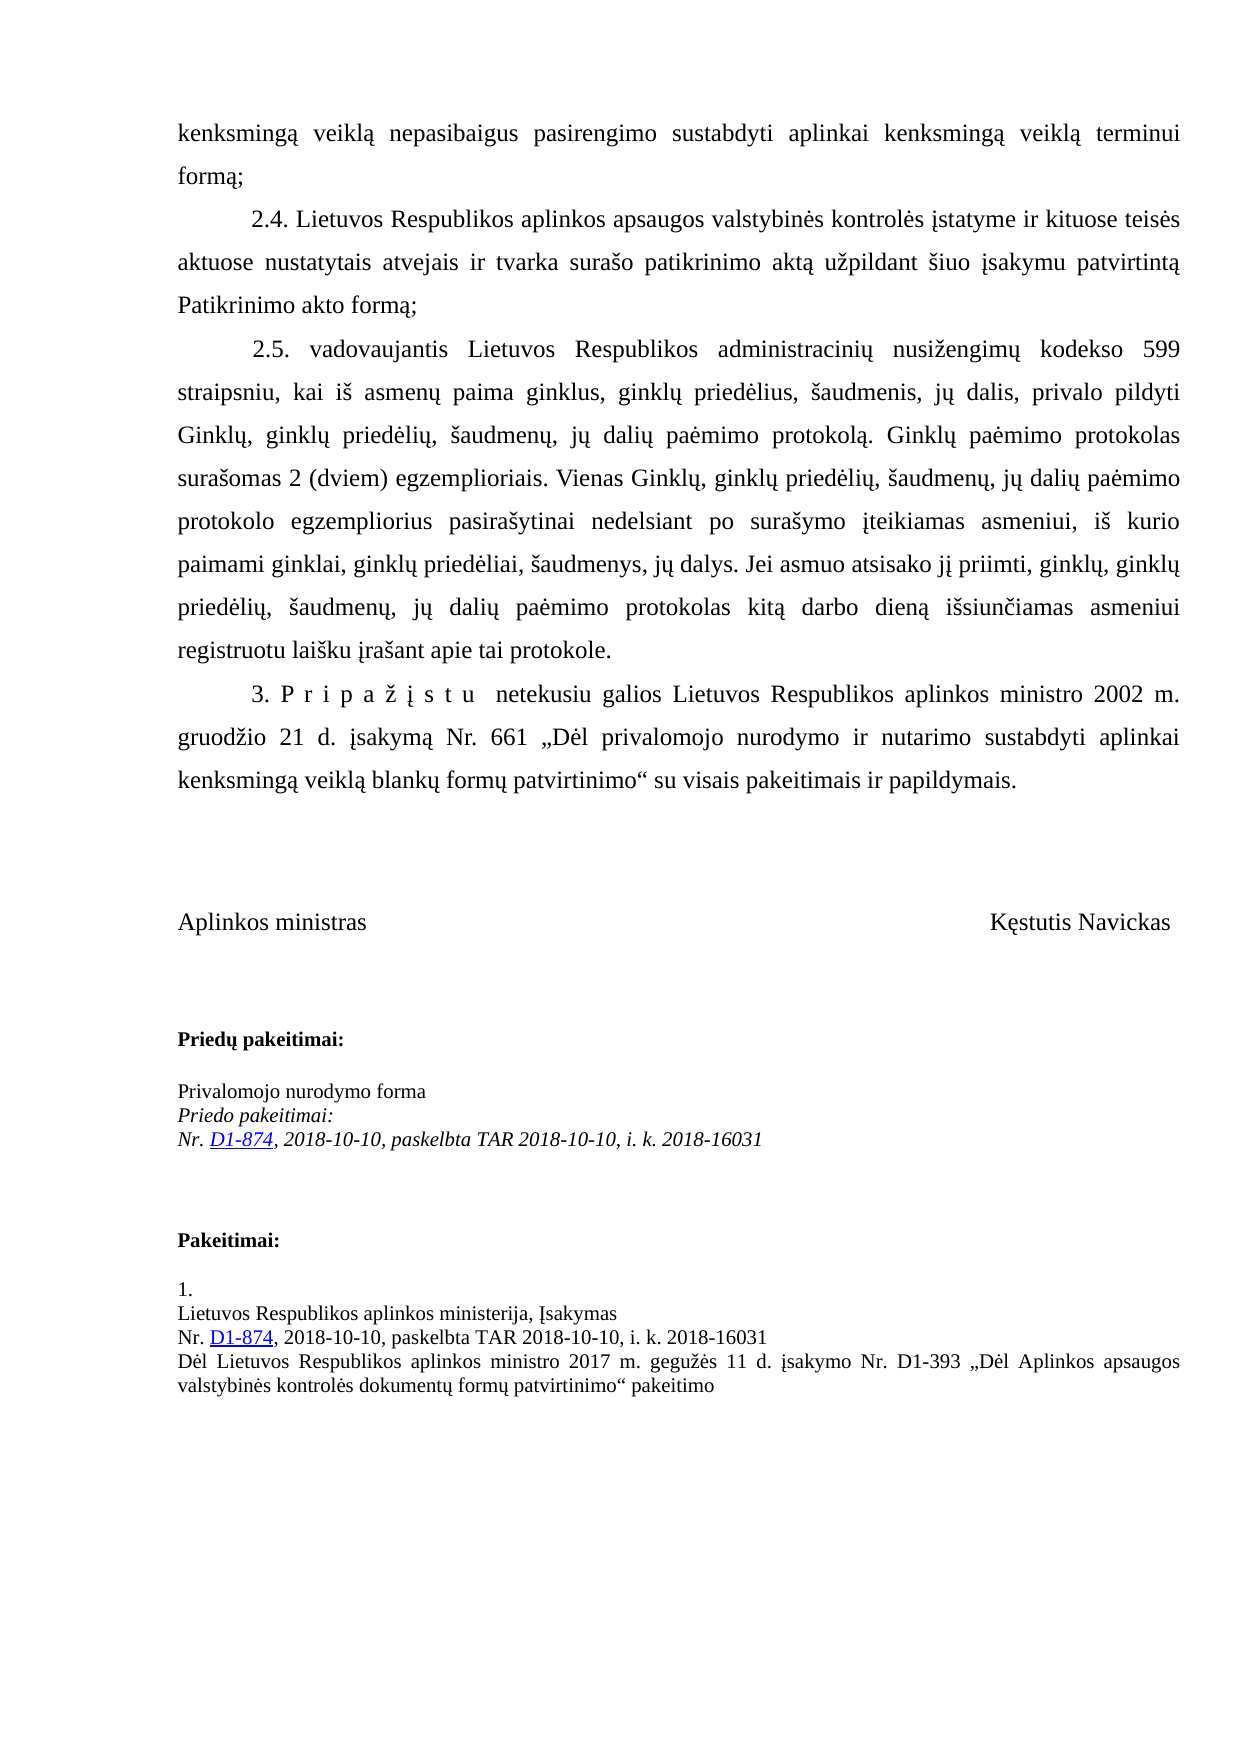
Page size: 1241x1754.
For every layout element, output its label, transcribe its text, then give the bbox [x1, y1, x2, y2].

text Priedų pakeitimai: [177, 1026, 1181, 1051]
text kenksmingą veiklą nepasibaigus pasirengimo sustabdyti aplinkai kenksmingą veiklą terminui formą; [177, 118, 1181, 190]
text Lietuvos Respublikos aplinkos ministerija, Įsakymas [177, 1301, 1181, 1324]
text Pakeitimai: [177, 1228, 1181, 1252]
text Dėl Lietuvos Respublikos aplinkos ministro 2017 m. gegužės 11 d. įsakymo Nr. D1-393 „Dėl Aplinkos apsaugos valstybinės kontrolės dokumentų formų patvirtinimo“ pakeitimo [177, 1349, 1181, 1397]
text Nr. D1-874, 2018-10-10, paskelbta TAR 2018-10-10, i. k. 2018-16031 [177, 1324, 1181, 1349]
text Nr. D1-874, 2018-10-10, paskelbta TAR 2018-10-10, i. k. 2018-16031 [177, 1127, 1181, 1151]
text 3. P r i p a ž į s t u netekusiu galios Lietuvos Respublikos aplinkos ministro 2002 m. gruodžio 21 d. įsakymą Nr. 661 „Dėl privalomojo nurodymo ir nutarimo sustabdyti aplinkai kenksmingą veiklą blankų formų patvirtinimo“ su visais pakeitimais ir papildymais. [177, 679, 1181, 794]
text Privalomojo nurodymo forma [177, 1079, 1181, 1103]
text 2.4. Lietuvos Respublikos aplinkos apsaugos valstybinės kontrolės įstatyme ir kituose teisės aktuose nustatytais atvejais ir tvarka surašo patikrinimo aktą užpildant šiuo įsakymu patvirtintą Patikrinimo akto formą; [177, 204, 1181, 319]
text Priedo pakeitimai: [177, 1103, 1181, 1127]
text 1. [177, 1276, 1181, 1301]
text Aplinkos ministras Kęstutis Navickas [177, 907, 1181, 936]
text 2.5. vadovaujantis Lietuvos Respublikos administracinių nusižengimų kodekso 599 straipsniu, kai iš asmenų paima ginklus, ginklų priedėlius, šaudmenis, jų dalis, privalo pildyti Ginklų, ginklų priedėlių, šaudmenų, jų dalių paėmimo protokolą. Ginklų paėmimo protokolas surašomas 2 (dviem) egzemplioriais. Vienas Ginklų, ginklų priedėlių, šaudmenų, jų dalių paėmimo protokolo egzempliorius pasirašytinai nedelsiant po surašymo įteikiamas asmeniui, iš kurio paimami ginklai, ginklų priedėliai, šaudmenys, jų dalys. Jei asmuo atsisako jį priimti, ginklų, ginklų priedėlių, šaudmenų, jų dalių paėmimo protokolas kitą darbo dieną išsiunčiamas asmeniui registruotu laišku įrašant apie tai protokole. [177, 334, 1181, 664]
